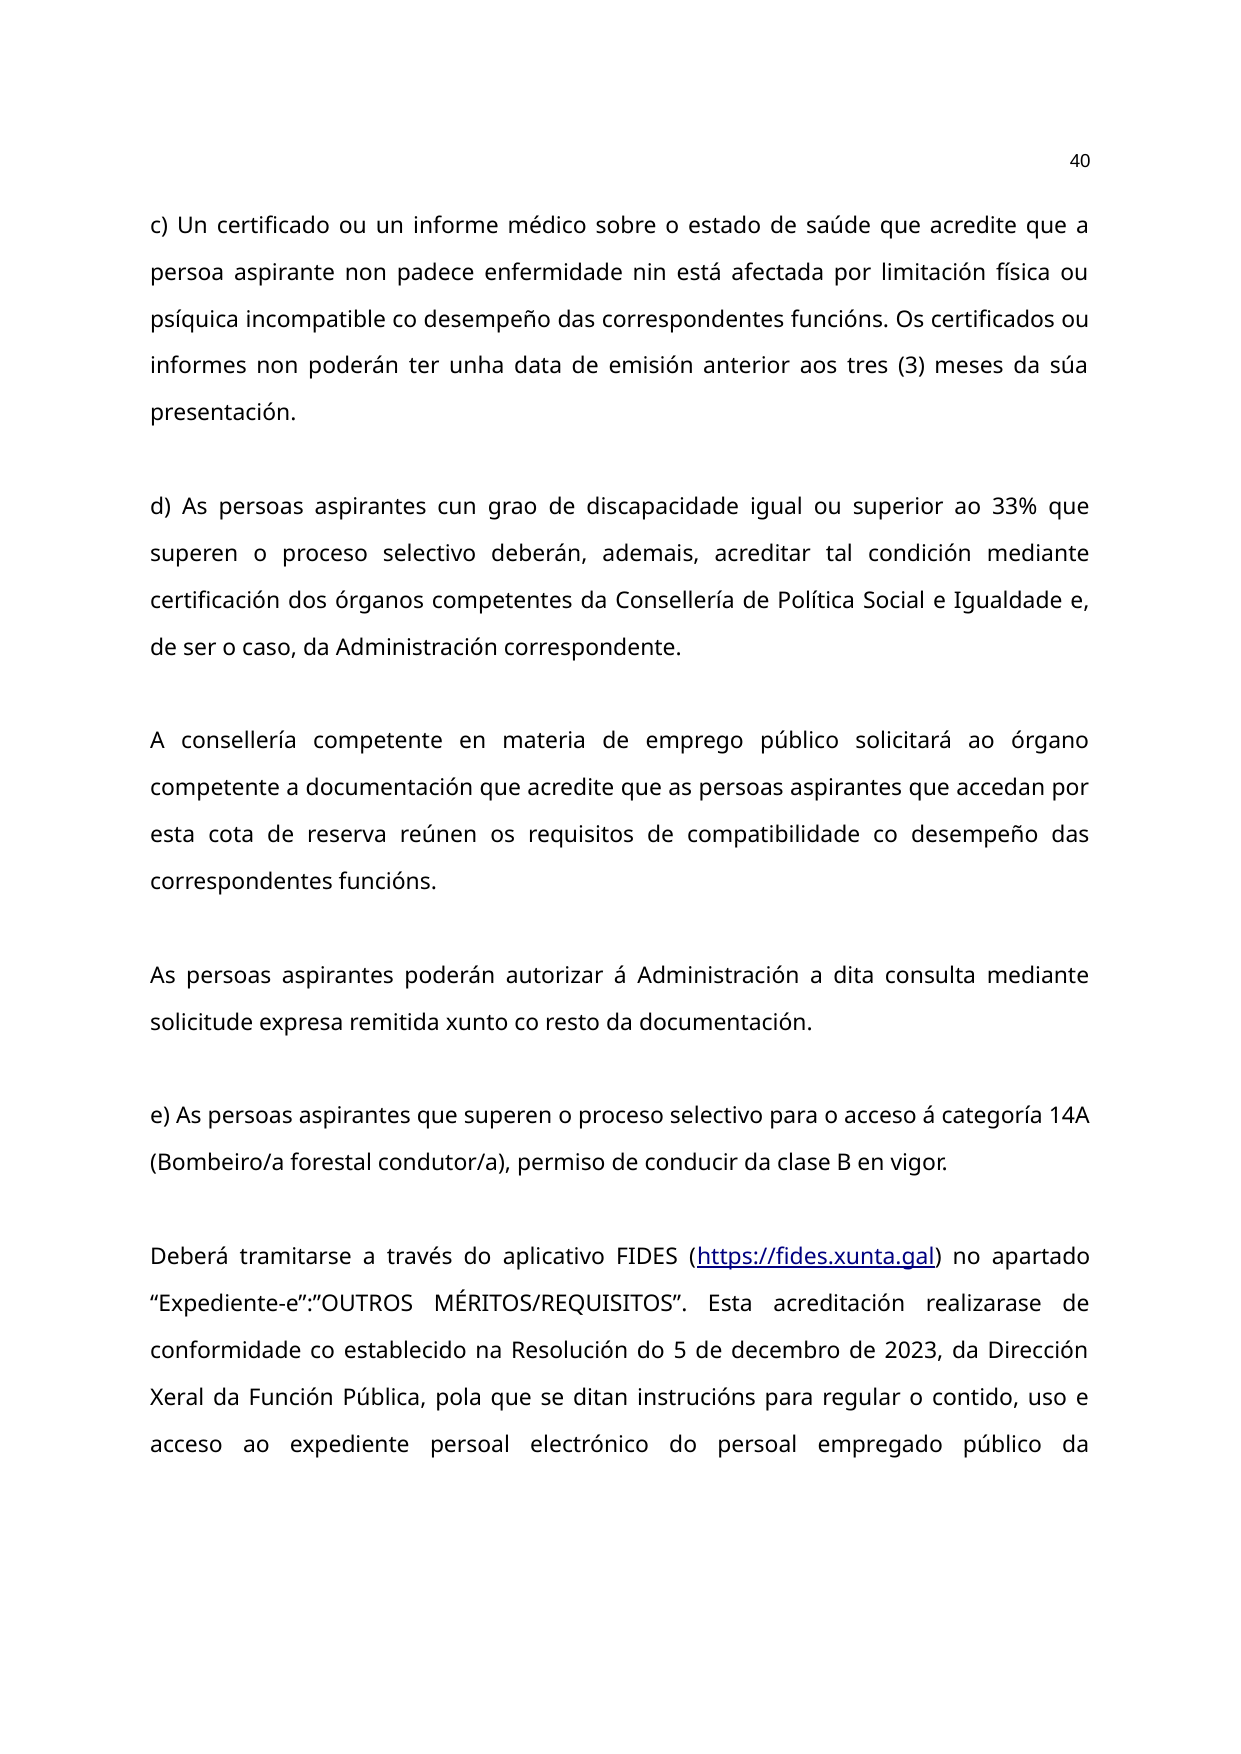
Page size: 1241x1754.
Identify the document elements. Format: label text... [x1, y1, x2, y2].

text e) As persoas aspirantes que superen o proceso selectivo para o acceso á categoría 14A (Bombeiro/a forestal condutor/a), permiso de conducir da clase B en vigor. [150, 1099, 1090, 1178]
text d) As persoas aspirantes cun grao de discapacidade igual ou superior ao 33% que superen o proceso selectivo deberán, ademais, acreditar tal condición mediante certificación dos órganos competentes da Consellería de Política Social e Igualdade e, de ser o caso, da Administración correspondente. [150, 490, 1090, 662]
text Deberá tramitarse a través do aplicativo FIDES (https://fides.xunta.gal) no apartado “Expediente-e”:”OUTROS MÉRITOS/REQUISITOS”. Esta acreditación realizarase de conformidade co establecido na Resolución do 5 de decembro de 2023, da Dirección Xeral da Función Pública, pola que se ditan instrucións para regular o contido, uso e acceso ao expediente persoal electrónico do persoal empregado público da [150, 1240, 1090, 1459]
text c) Un certificado ou un informe médico sobre o estado de saúde que acredite que a persoa aspirante non padece enfermidade nin está afectada por limitación física ou psíquica incompatible co desempeño das correspondentes funcións. Os certificados ou informes non poderán ter unha data de emisión anterior aos tres (3) meses da súa presentación. [150, 209, 1090, 428]
text As persoas aspirantes poderán autorizar á Administración a dita consulta mediante solicitude expresa remitida xunto co resto da documentación. [150, 959, 1090, 1037]
text A consellería competente en materia de emprego público solicitará ao órgano competente a documentación que acredite que as persoas aspirantes que accedan por esta cota de reserva reúnen os requisitos de compatibilidade co desempeño das correspondentes funcións. [150, 724, 1090, 896]
